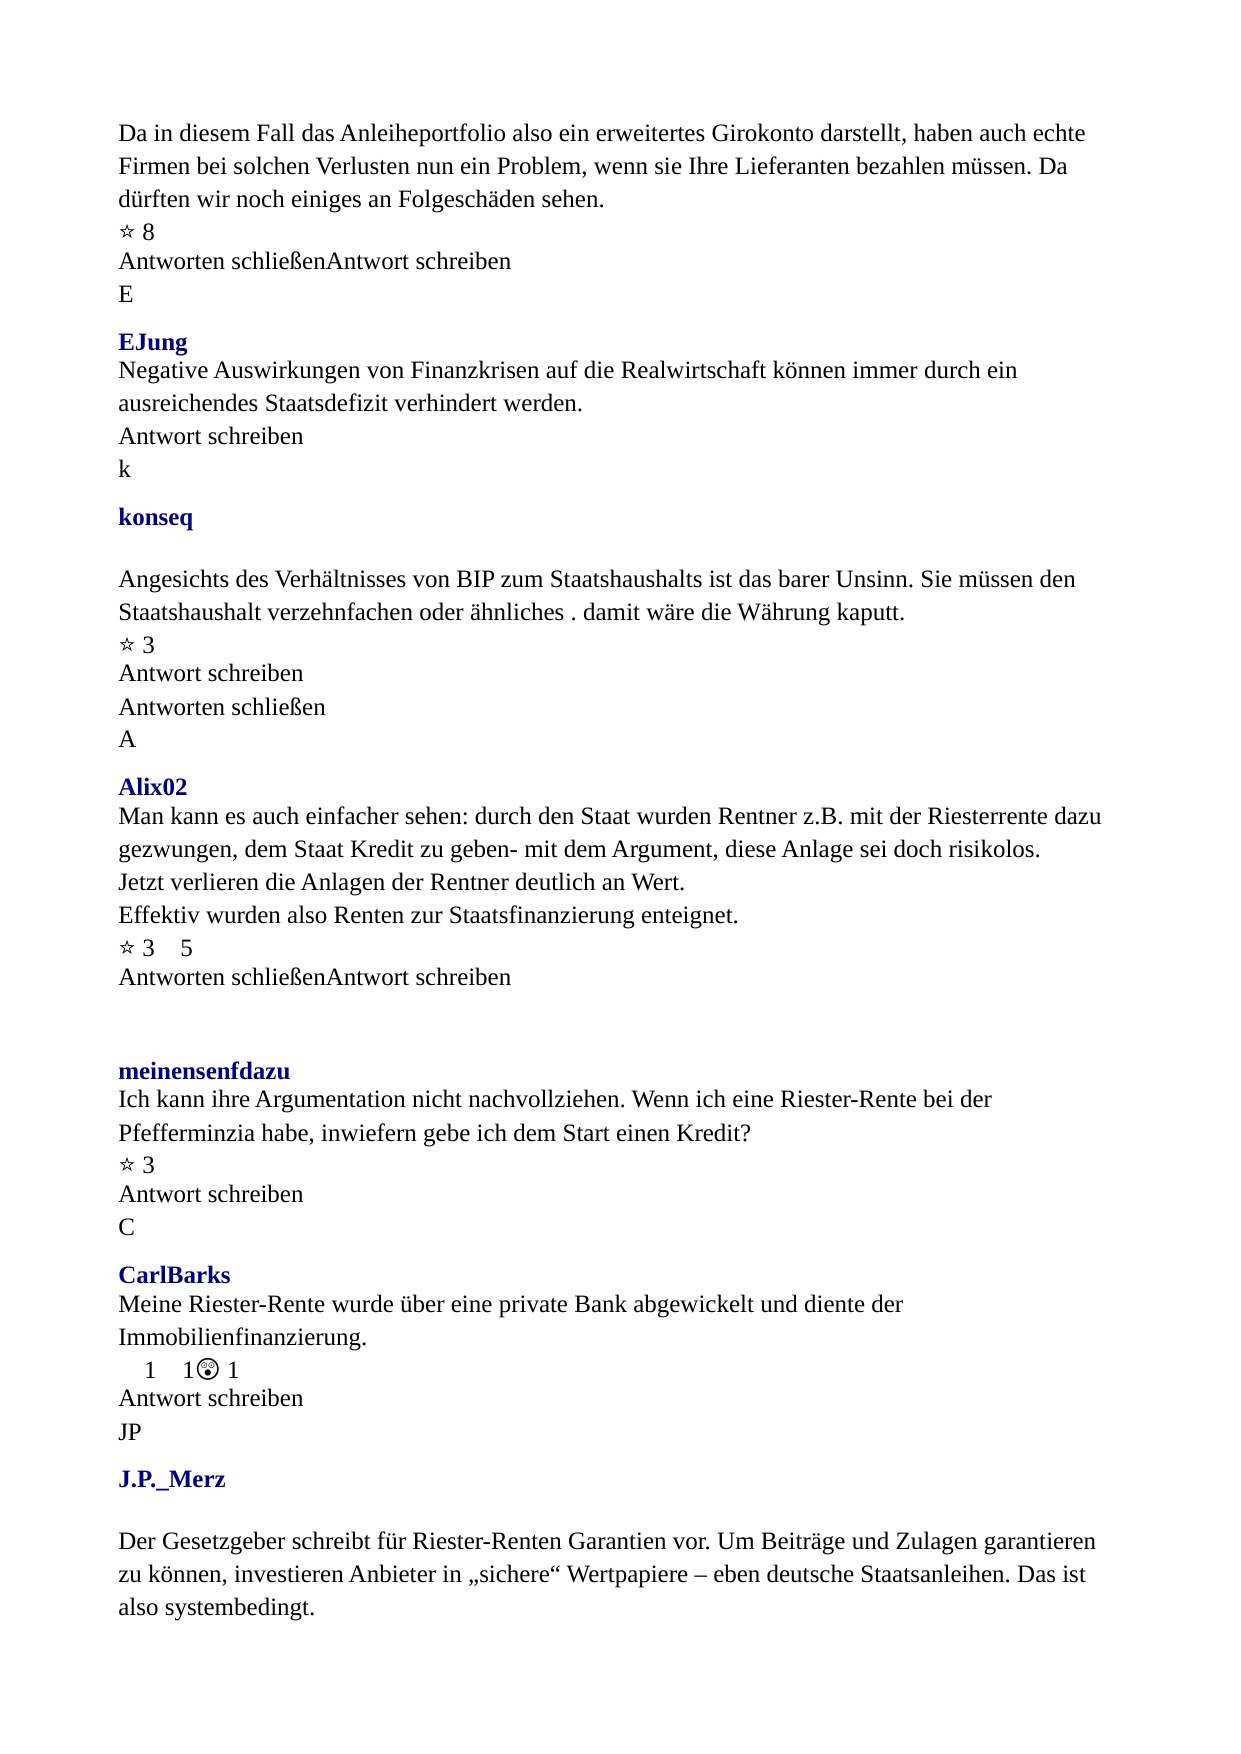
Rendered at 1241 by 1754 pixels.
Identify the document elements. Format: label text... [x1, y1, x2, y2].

subtitle konseq [118, 502, 1122, 531]
text Antwort schreiben [118, 1383, 1122, 1412]
text Ich kann ihre Argumentation nicht nachvollziehen. Wenn ich eine Riester-Rente bei der Pfefferminzia habe, inwiefern gebe ich dem Start einen Kredit? [118, 1084, 1122, 1146]
text JP [118, 1417, 1122, 1445]
text Meine Riester-Rente wurde über eine private Bank abgewickelt und diente der Immobilienfinanzierung. [118, 1289, 1122, 1351]
text ⭐️ 3 [118, 630, 1122, 658]
text ⭐️ 8 [118, 217, 1122, 246]
text Jetzt verlieren die Anlagen der Rentner deutlich an Wert. [118, 867, 1122, 896]
text Der Gesetzgeber schreibt für Riester-Renten Garantien vor. Um Beiträge und Zulagen garantieren zu können, investieren Anbieter in „sichere“ Wertpapiere – eben deutsche Staatsanleihen. Das ist also systembedingt. [118, 1526, 1122, 1621]
subtitle J.P._Merz [118, 1464, 1122, 1493]
text Antwort schreiben [118, 1179, 1122, 1208]
text Antwort schreiben [118, 658, 1122, 687]
text Antworten schließen [118, 692, 1122, 720]
text E [118, 279, 1122, 308]
text Man kann es auch einfacher sehen: durch den Staat wurden Rentner z.B. mit der Riesterrente dazu gezwungen, dem Staat Kredit zu geben- mit dem Argument, diese Anlage sei doch risikolos. [118, 801, 1122, 863]
text Effektiv wurden also Renten zur Staatsfinanzierung enteignet. [118, 900, 1122, 929]
text Angesichts des Verhältnisses von BIP zum Staatshaushalts ist das barer Unsinn. Sie müssen den Staatshaushalt verzehnfachen oder ähnliches . damit wäre die Währung kaputt. [118, 564, 1122, 626]
subtitle Alix02 [118, 772, 1122, 801]
text A [118, 724, 1122, 753]
text Antwort schreiben [118, 421, 1122, 450]
text Antworten schließenAntwort schreiben [118, 962, 1122, 991]
text Antworten schließenAntwort schreiben [118, 246, 1122, 275]
text Da in diesem Fall das Anleiheportfolio also ein erweitertes Girokonto darstellt, haben auch echte Firmen bei solchen Verlusten nun ein Problem, wenn sie Ihre Lieferanten bezahlen müssen. Da dürften wir noch einiges an Folgeschäden sehen. [118, 118, 1122, 213]
text Negative Auswirkungen von Finanzkrisen auf die Realwirtschaft können immer durch ein ausreichendes Staatsdefizit verhindert werden. [118, 355, 1122, 417]
text k [118, 454, 1122, 483]
text C [118, 1212, 1122, 1241]
subtitle EJung [118, 327, 1122, 355]
text ⭐️ 3 [118, 1151, 1122, 1179]
subtitle CarlBarks [118, 1260, 1122, 1289]
text ⭐️ 3🤨 5 [118, 933, 1122, 962]
subtitle meinensenfdazu [118, 1056, 1122, 1084]
text 🙁 1🤨 1😲 1 [118, 1355, 1122, 1383]
